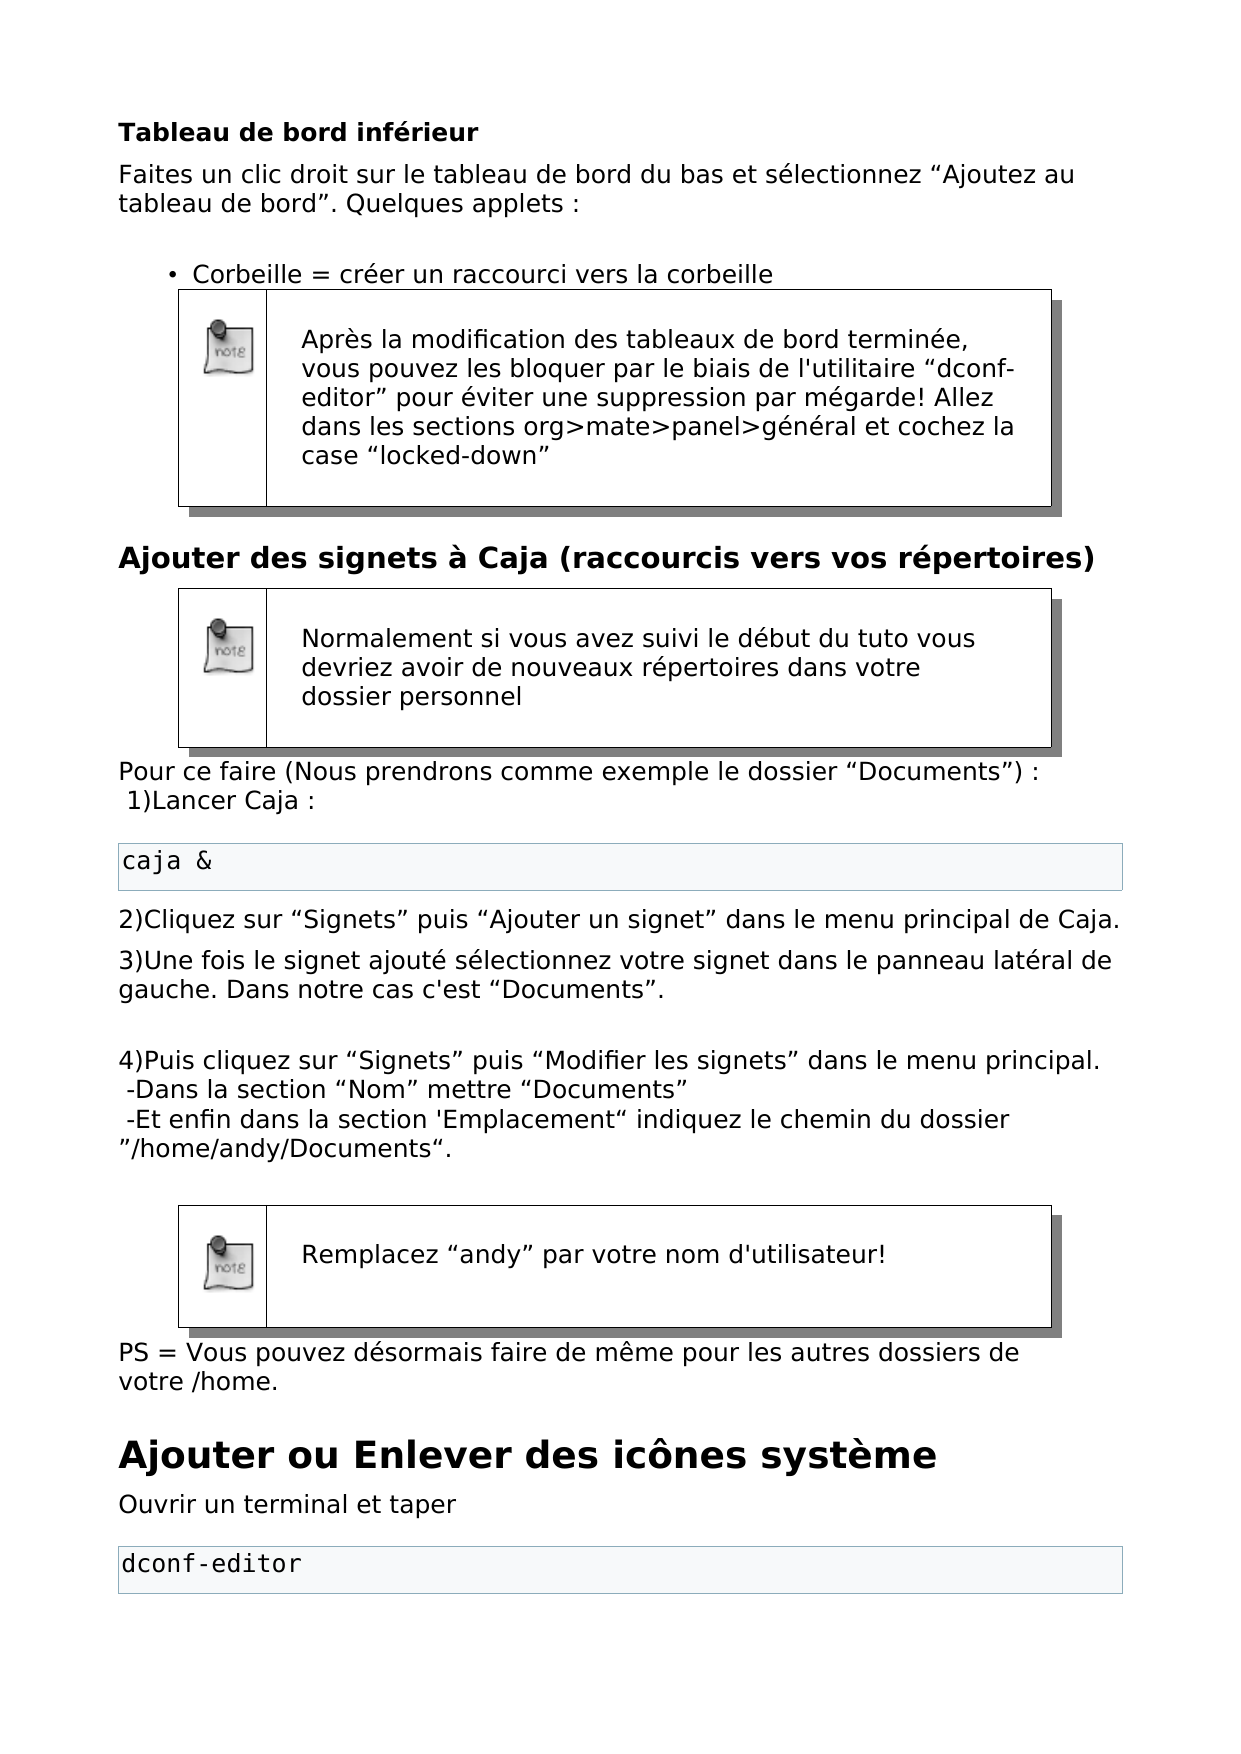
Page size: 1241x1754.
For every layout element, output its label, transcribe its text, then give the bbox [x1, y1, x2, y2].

table_header [179, 290, 266, 506]
subtitle Ajouter des signets à Caja (raccourcis vers vos répertoires) [118, 542, 1122, 576]
table_header Remplacez “andy” par votre nom d'utilisateur! [267, 1206, 1051, 1327]
picture [190, 313, 266, 388]
text 4)Puis cliquez sur “Signets” puis “Modifier les signets” dans le menu principal. -Dans la section “Nom” mettre “Documents” -Et enfin dans la section 'Emplacement“ indiquez le chemin du dossier ”/home/andy/Documents“. [118, 1046, 1122, 1192]
text Ouvrir un terminal et taper [118, 1490, 1122, 1519]
table_header [179, 1206, 266, 1327]
table_header dconf-editor [119, 1547, 1122, 1593]
text 2)Cliquez sur “Signets” puis “Ajouter un signet” dans le menu principal de Caja. [118, 905, 1122, 934]
text PS = Vous pouvez désormais faire de même pour les autres dossiers de votre /home. [118, 1338, 1122, 1396]
table_header caja & [119, 844, 1122, 890]
text Faites un clic droit sur le tableau de bord du bas et sélectionnez “Ajoutez au tableau de bord”. Quelques applets : [118, 160, 1122, 218]
text 3)Une fois le signet ajouté sélectionnez votre signet dans le panneau latéral de gauche. Dans notre cas c'est “Documents”. [118, 946, 1122, 1034]
table_header Après la modification des tableaux de bord terminée, vous pouvez les bloquer par le biais de l'utilitaire “dconf-editor” pour éviter une suppression par mégarde! Allez dans les sections org>mate>panel>général et cochez la case “locked-down” [267, 290, 1051, 506]
subtitle Tableau de bord inférieur [118, 118, 1122, 147]
text Pour ce faire (Nous prendrons comme exemple le dossier “Documents”) : 1)Lancer Caja : [118, 757, 1122, 816]
table_header [179, 589, 266, 747]
picture [190, 1228, 266, 1304]
table_header Normalement si vous avez suivi le début du tuto vous devriez avoir de nouveaux répertoires dans votre dossier personnel [267, 589, 1051, 747]
list Corbeille = créer un raccourci vers la corbeille [177, 260, 1122, 289]
subtitle Ajouter ou Enlever des icônes système [118, 1434, 1122, 1477]
picture [190, 612, 266, 687]
